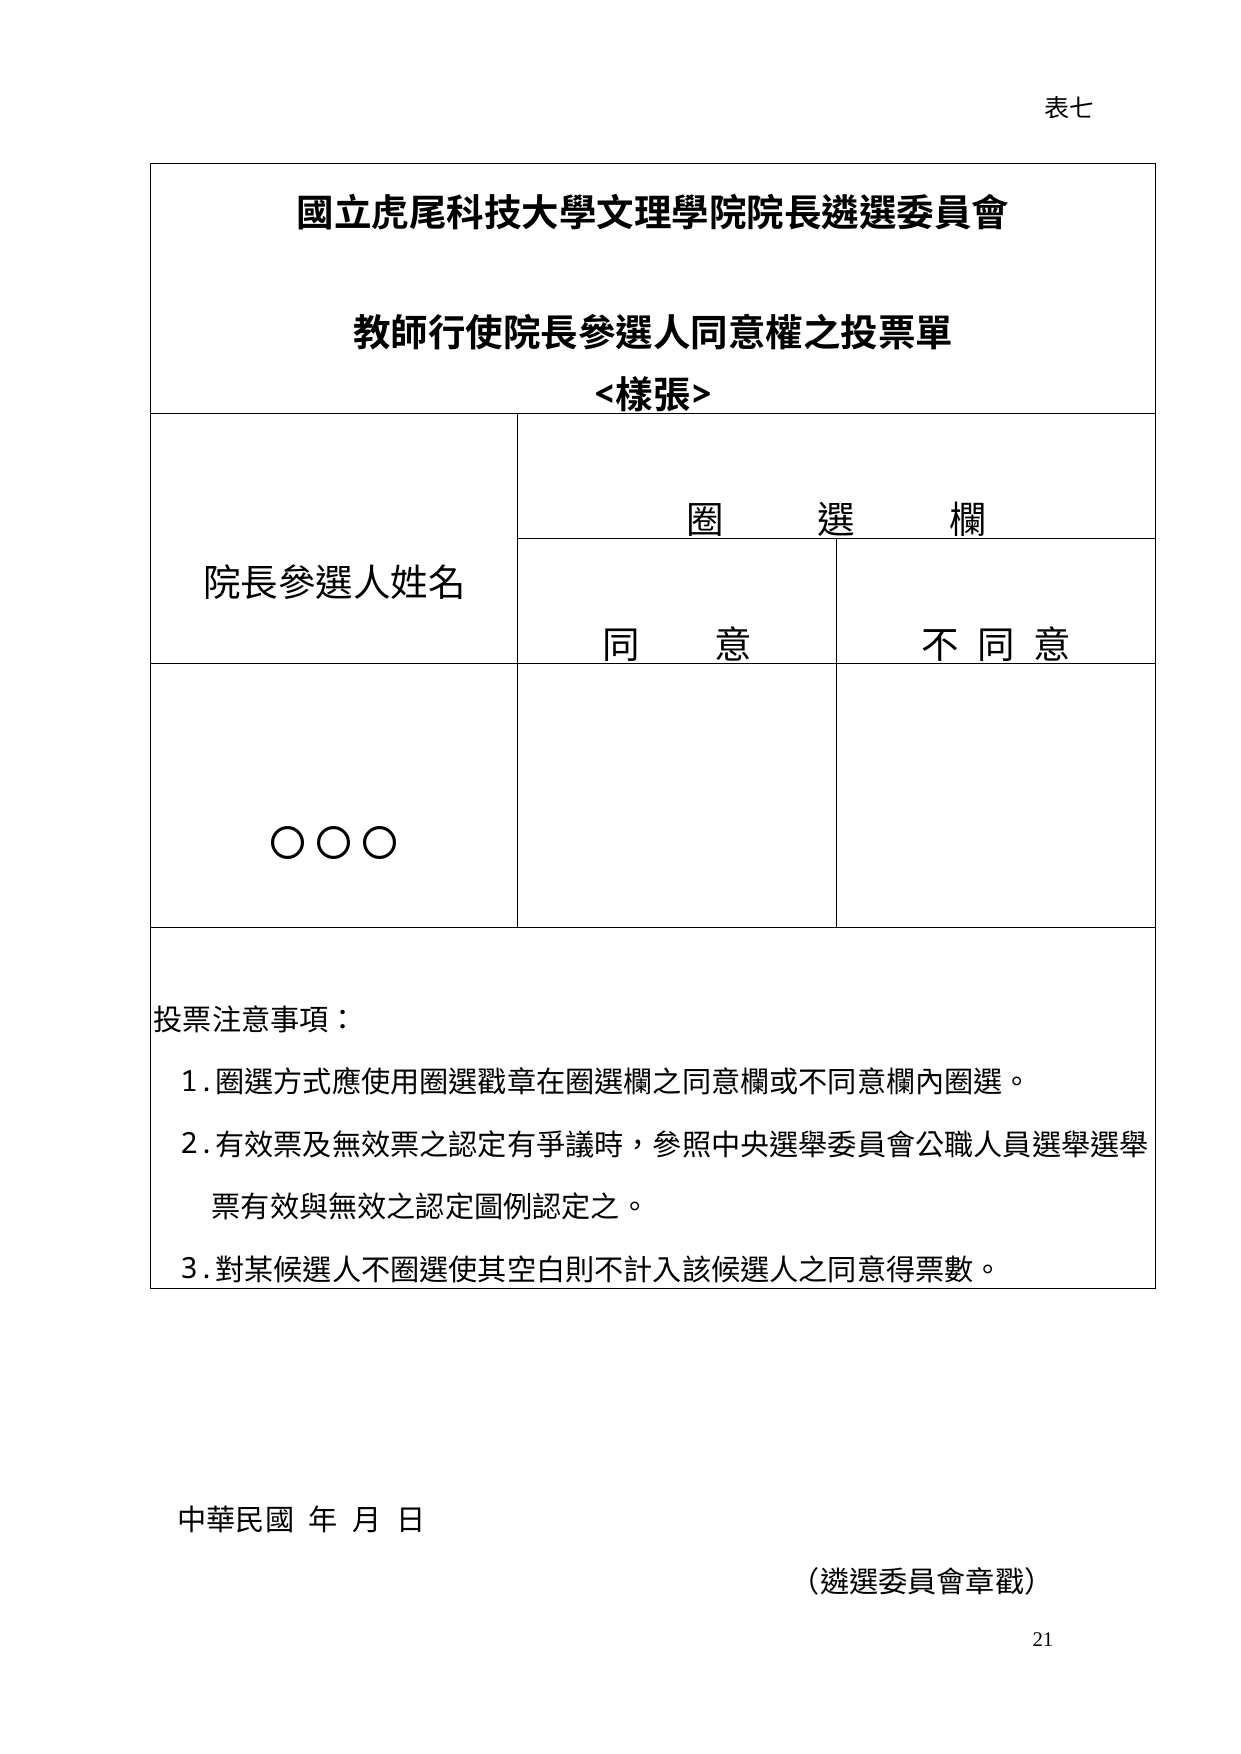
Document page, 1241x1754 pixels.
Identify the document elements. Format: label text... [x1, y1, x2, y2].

table_cell 圈 選 欄 [518, 414, 1155, 538]
table_cell [518, 664, 836, 927]
table_cell 不 同 意 [837, 539, 1155, 663]
text （遴選委員會章戳） [177, 1538, 1053, 1601]
table_cell 同 意 [518, 539, 836, 663]
text 中華民國 年 月 日 [177, 1476, 1053, 1538]
table_cell ○○○ [151, 664, 517, 927]
table_cell 投票注意事項： 1.圈選方式應使用圈選戳章在圈選欄之同意欄或不同意欄內圈選。 2.有效票及無效票之認定有爭議時，參照中央選舉委員會公職人員選舉選舉票有效與無效之認定圖例認定之。 3.對某候選人不圈選使其空白則不計入該候選人之同意得票數。 [151, 928, 1155, 1288]
table_cell 院長參選人姓名 [151, 414, 517, 663]
table_header 國立虎尾科技大學文理學院院長遴選委員會 教師行使院長參選人同意權之投票單 <樣張> [151, 164, 1155, 413]
table_header 國立虎尾科技大學文理學院院長遴選委員會 教師行使院長參選人同意權之投票單 <樣張> [1029, 81, 1148, 125]
table_cell [837, 664, 1155, 927]
